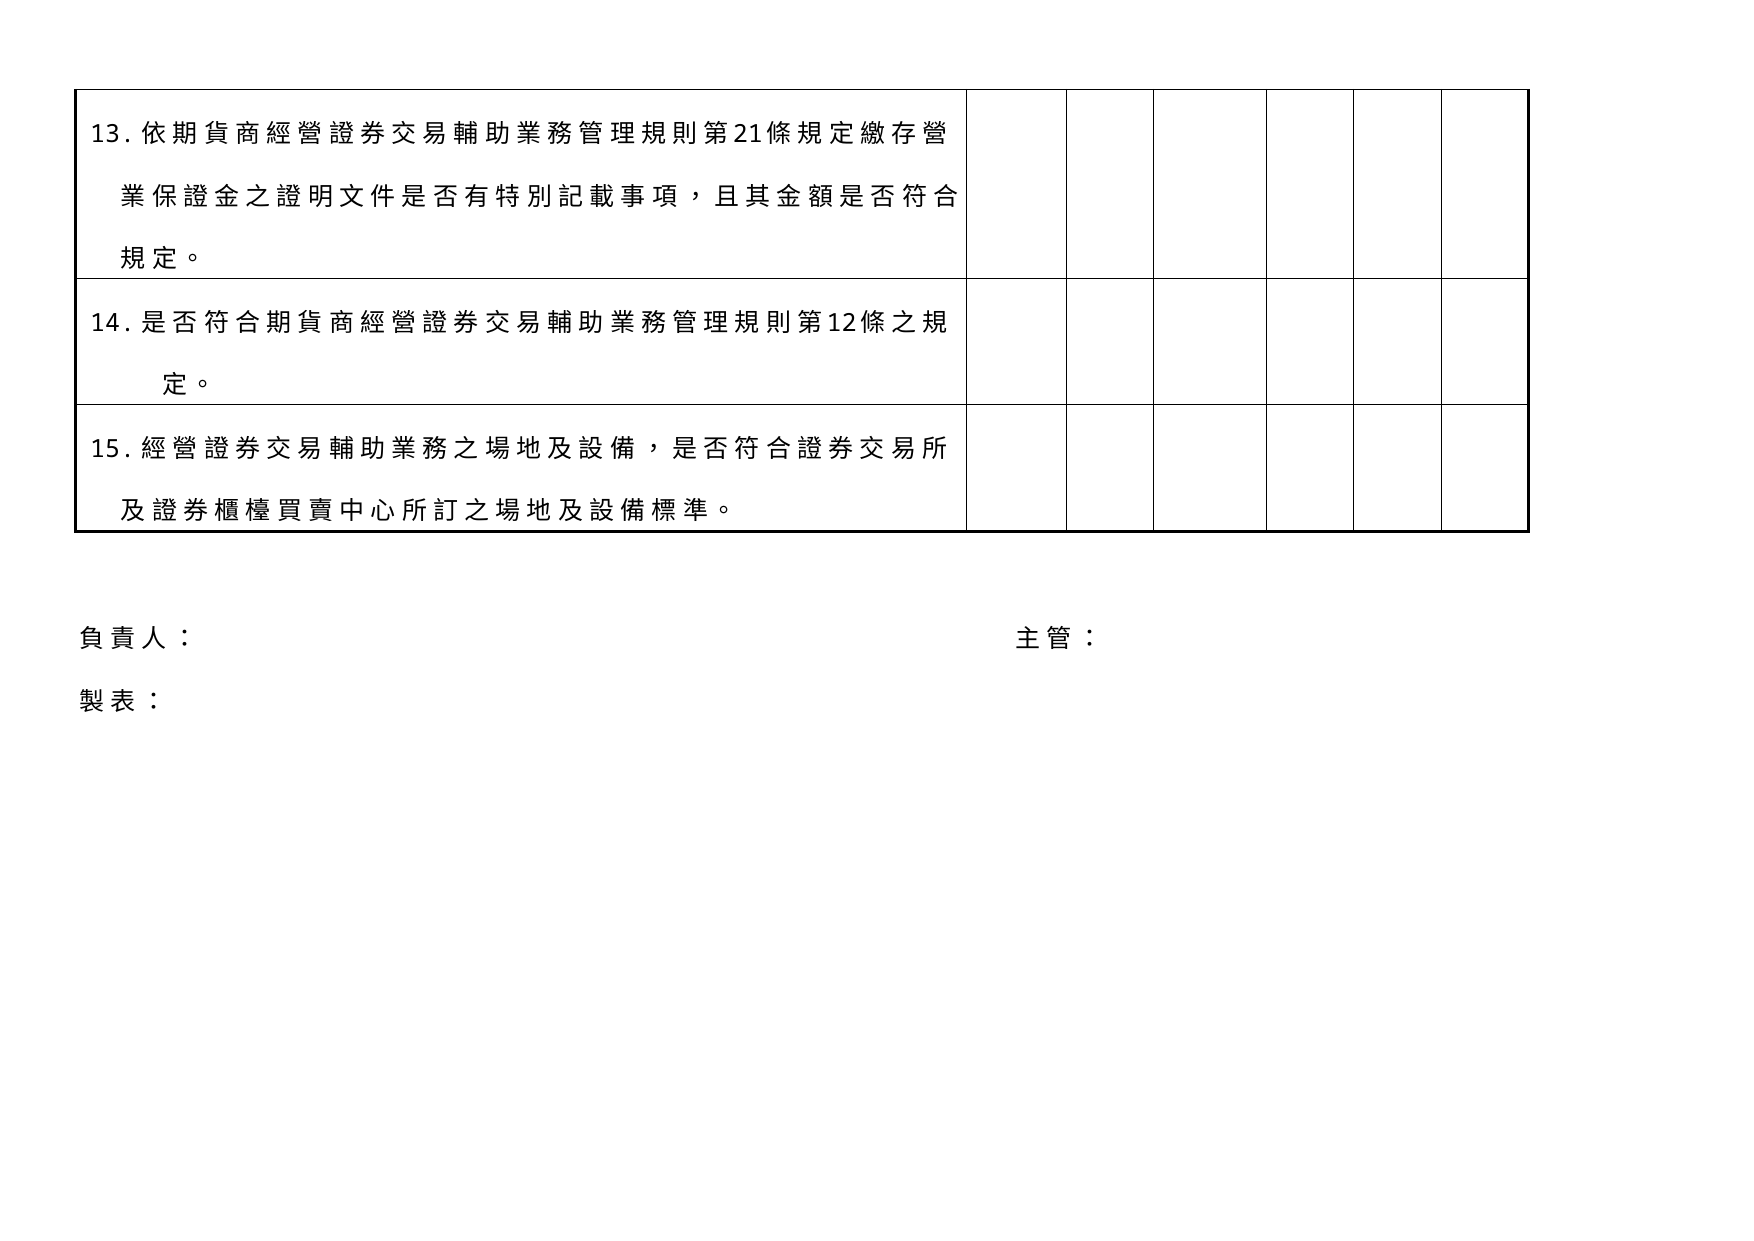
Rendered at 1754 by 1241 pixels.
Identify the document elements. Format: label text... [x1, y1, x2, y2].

table_cell [1067, 405, 1153, 529]
table_cell [1354, 405, 1441, 529]
table_cell [967, 279, 1066, 403]
table_cell 13.依期貨商經營證券交易輔助業務管理規則第21條規定繳存營業保證金之證明文件是否有特別記載事項，且其金額是否符合規定。 [77, 90, 966, 277]
table_cell [1442, 279, 1527, 403]
text 負責人： 主管： 製表： [76, 595, 1659, 720]
table_cell [1442, 90, 1527, 277]
table_cell [967, 90, 1066, 277]
table_cell [967, 405, 1066, 529]
table_cell [1354, 279, 1441, 403]
table_cell [1354, 90, 1441, 277]
table_cell [1067, 279, 1153, 403]
table_cell [1154, 405, 1266, 529]
table_cell 15.經營證券交易輔助業務之場地及設備，是否符合證券交易所及證券櫃檯買賣中心所訂之場地及設備標準。 [77, 405, 966, 529]
table_cell [1267, 405, 1353, 529]
table_cell [1067, 90, 1153, 277]
table_cell [1267, 90, 1353, 277]
table_cell [1154, 279, 1266, 403]
table_cell [1267, 279, 1353, 403]
table_cell [1442, 405, 1527, 529]
table_cell [1154, 90, 1266, 277]
table_cell 14.是否符合期貨商經營證券交易輔助業務管理規則第12條之規定。 [77, 279, 966, 403]
